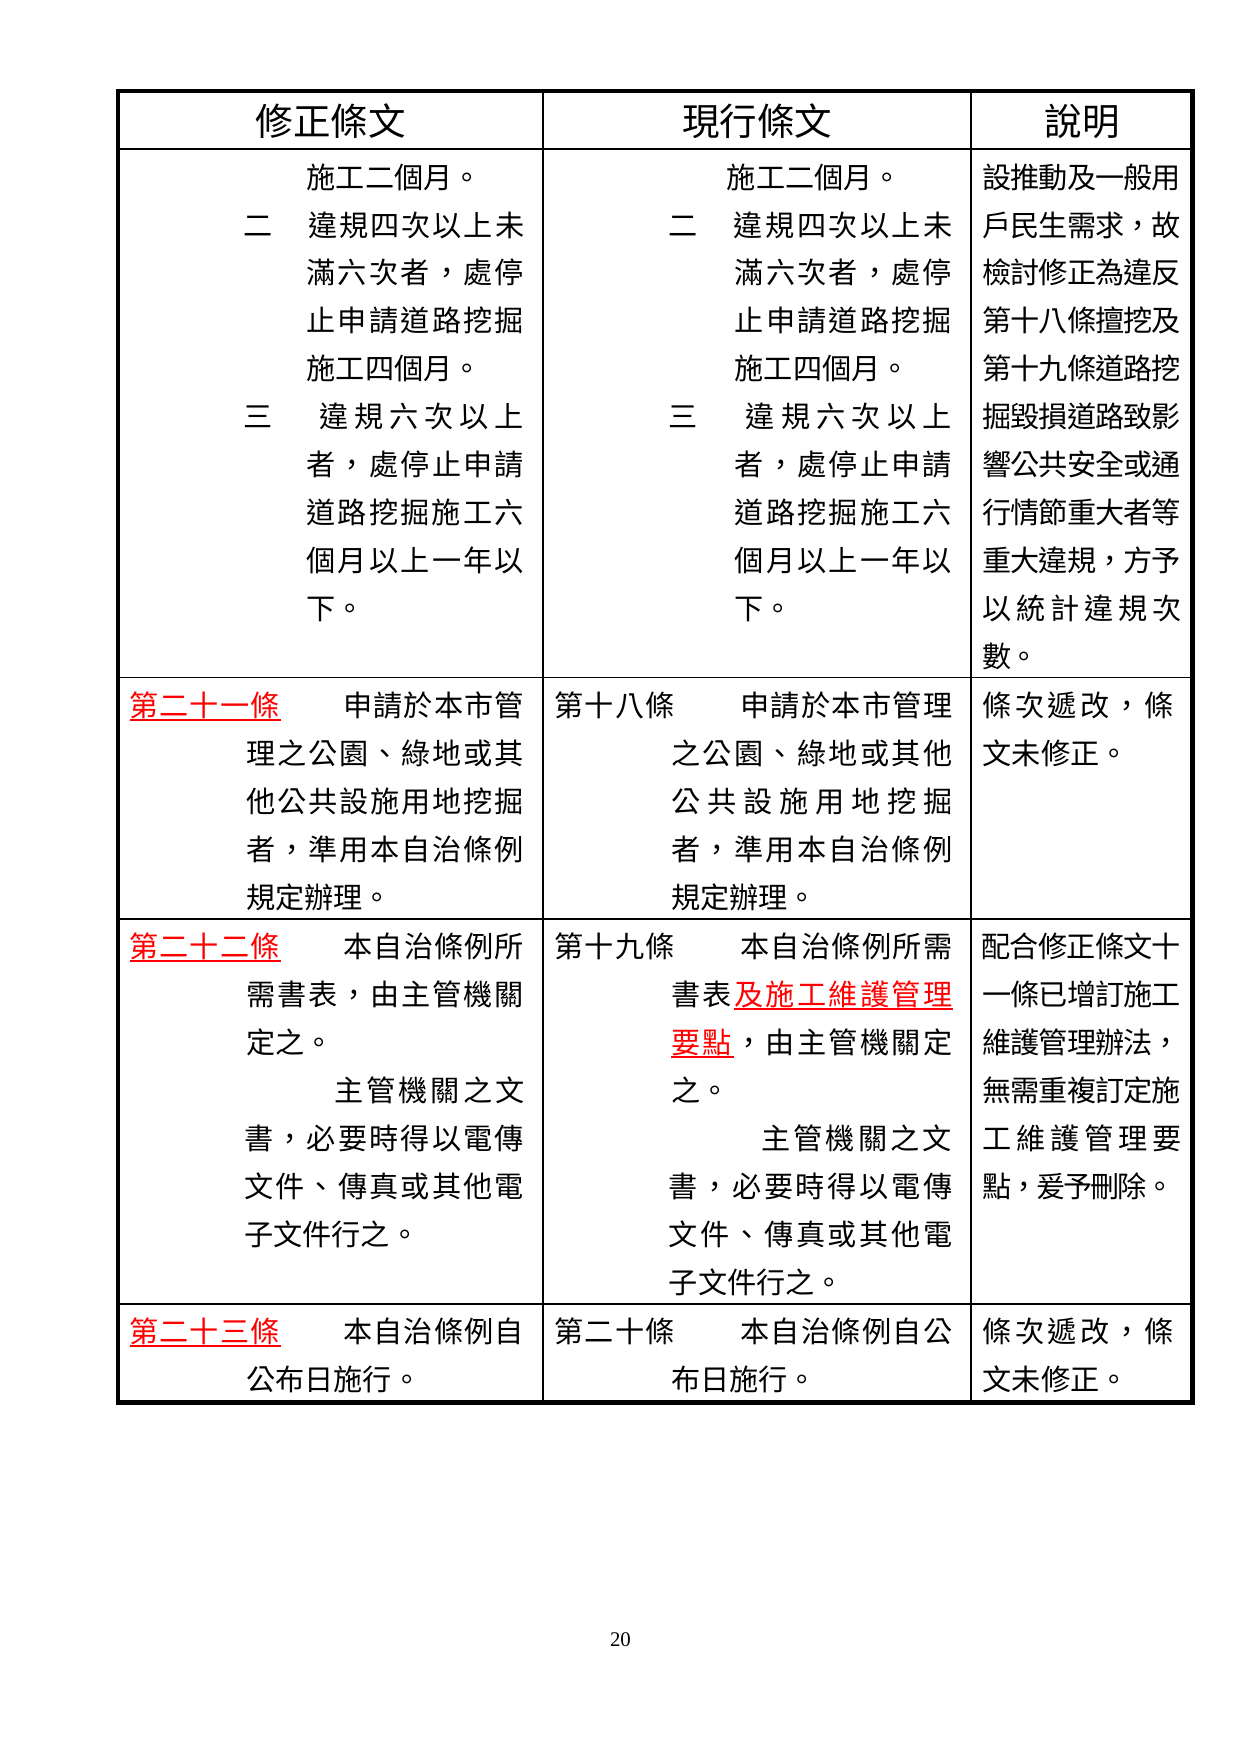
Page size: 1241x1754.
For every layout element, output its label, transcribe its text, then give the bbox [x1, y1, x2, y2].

table_cell 設推動及一般用戶民生需求，故檢討修正為違反第十八條擅挖及第十九條道路挖掘毀損道路致影響公共安全或通行情節重大者等重大違規，方予以統計違規次數。 [972, 150, 1190, 677]
table_cell 第二十一條 申請於本市管理之公園、綠地或其他公共設施用地挖掘者，準用本自治條例規定辦理。 [120, 678, 542, 918]
table_cell 第十九條 本自治條例所需書表及施工維護管理要點，由主管機關定之。 主管機關之文書，必要時得以電傳文件、傳真或其他電子文件行之。 [544, 920, 970, 1303]
table_cell 配合修正條文十一條已增訂施工維護管理辦法，無需重複訂定施工維護管理要點，爰予刪除。 [972, 920, 1190, 1303]
table_header 現行條文 [544, 93, 970, 148]
table_cell 第二十二條 本自治條例所需書表，由主管機關定之。 主管機關之文書，必要時得以電傳文件、傳真或其他電子文件行之。 [120, 920, 542, 1303]
table_cell 第二十三條 本自治條例自公布日施行。 [120, 1305, 542, 1400]
table_header 修正條文 [120, 93, 542, 148]
table_cell 第十八條 申請於本市管理之公園、綠地或其他公共設施用地挖掘者，準用本自治條例規定辦理。 [544, 678, 970, 918]
table_cell 施工二個月。 二 違規四次以上未滿六次者，處停止申請道路挖掘施工四個月。 三 違規六次以上者，處停止申請道路挖掘施工六個月以上一年以下。 [544, 150, 970, 677]
table_cell 第二十條 本自治條例自公布日施行。 [544, 1305, 970, 1400]
table_header 說明 [972, 93, 1190, 148]
table_cell 條次遞改，條文未修正。 [972, 1305, 1190, 1400]
table_cell 施工二個月。 二 違規四次以上未滿六次者，處停止申請道路挖掘施工四個月。 三 違規六次以上者，處停止申請道路挖掘施工六個月以上一年以下。 [120, 150, 542, 677]
table_cell 條次遞改，條文未修正。 [972, 678, 1190, 918]
